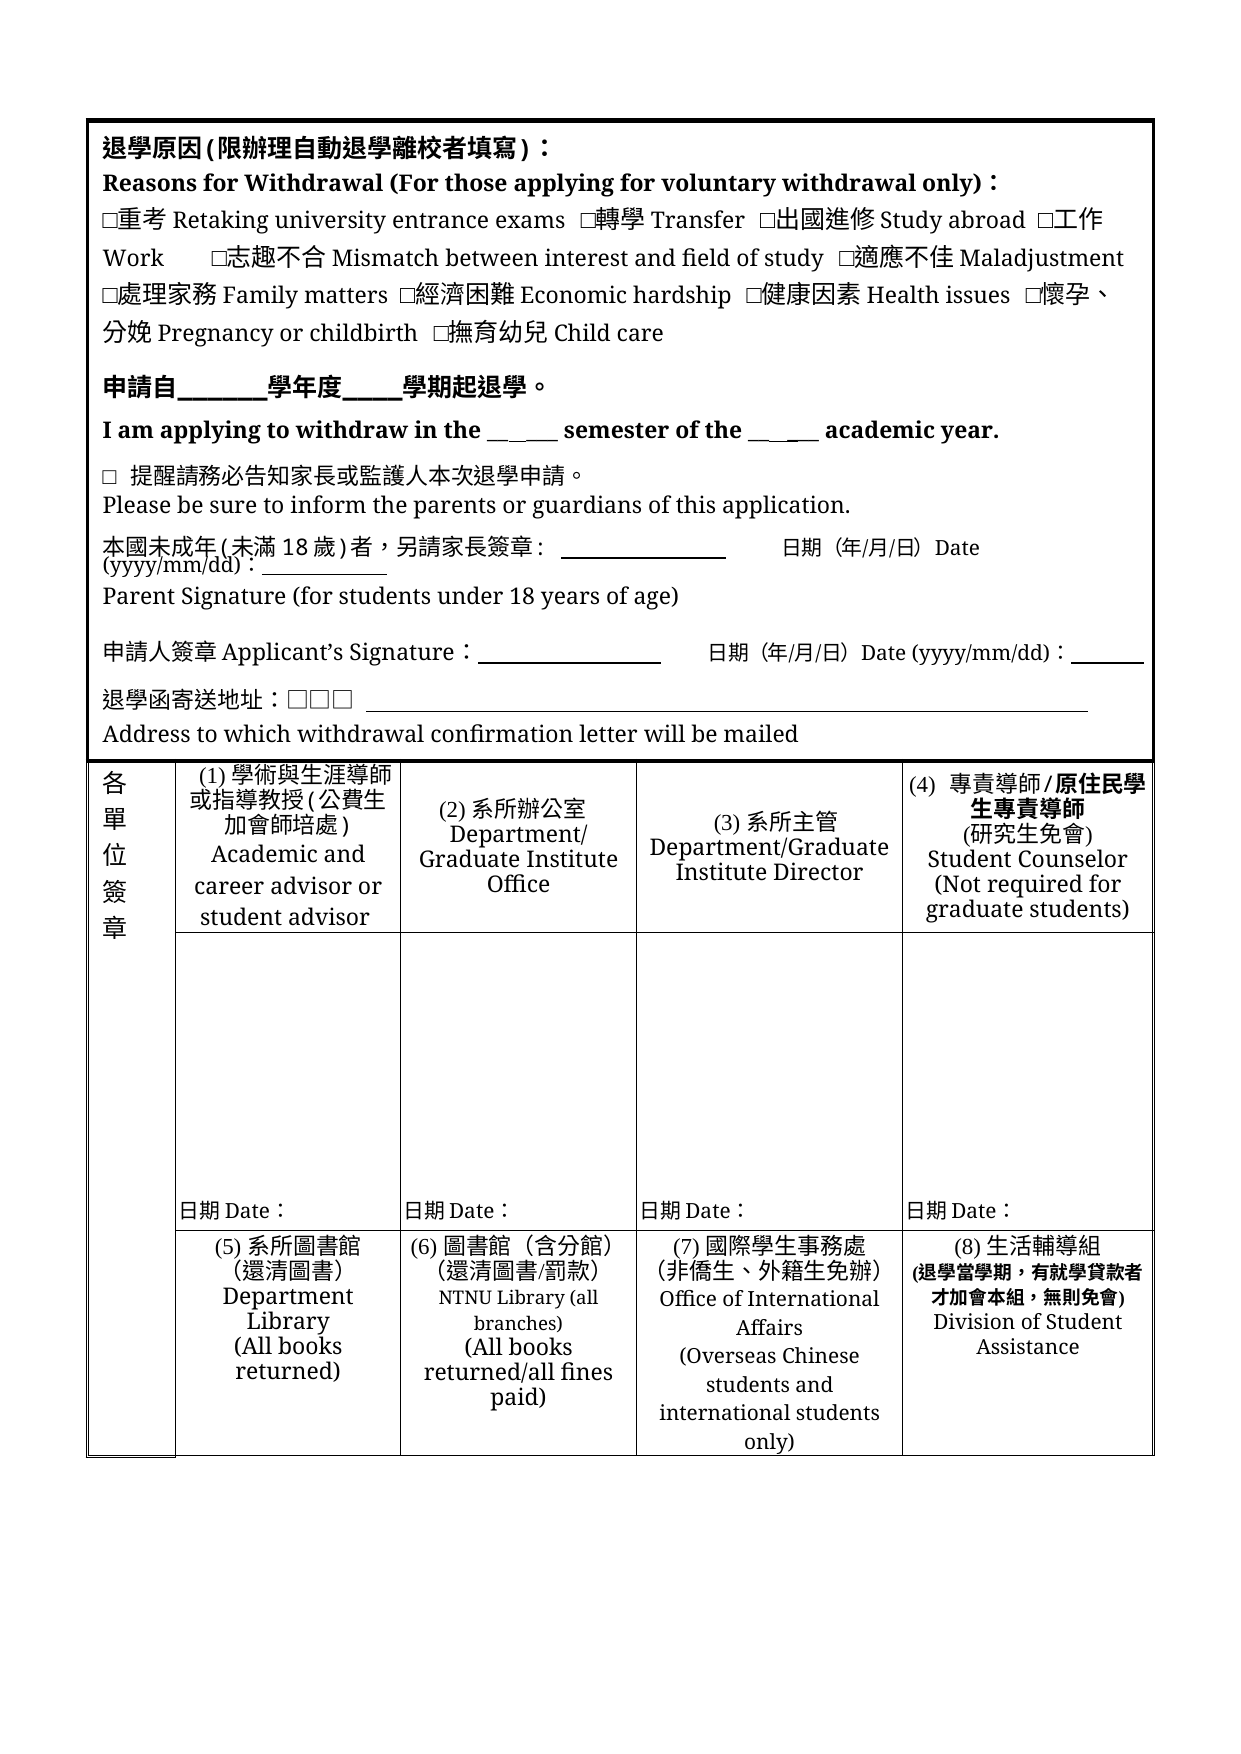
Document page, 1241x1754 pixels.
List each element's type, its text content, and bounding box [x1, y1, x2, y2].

table_cell 各單位簽章 [89, 763, 175, 1455]
table_cell 退學原因(限辦理自動退學離校者填寫)： Reasons for Withdrawal (For those applying for voluntary withdrawal only)： □重考Retaking university entrance exams □轉學Transfer □出國進修Study abroad □工作Work □志趣不合Mismatch between interest and field of study □適應不佳Maladjustment □處理家務Family matters □經濟困難Economic hardship □健康因素Health issues □懷孕、分娩Pregnancy or childbirth □撫育幼兒Child care 申請自______學年度____學期起退學。 I am applying to withdraw in the __ ___ semester of the __ ___ academic year. □ 提醒請務必告知家長或監護人本次退學申請。 Please be sure to inform the parents or guardians of this application. 本國未成年(未滿18歲)者，另請家長簽章: 日期（年/月/日）Date (yyyy/mm/dd)： Parent Signature (for students under 18 years of age) 申請人簽章Applicant’s Signature： 日期（年/月/日）Date (yyyy/mm/dd)： 退學函寄送地址：□□□ Address to which withdrawal confirmation letter will be mailed [89, 123, 1152, 759]
table_cell (7) 國際學生事務處 （非僑生、外籍生免辦） Office of International Affairs (Overseas Chinese students and international students only) [637, 1231, 902, 1455]
table_cell (6) 圖書館（含分館） （還清圖書/罰款） NTNU Library (all branches) (All books returned/all fines paid) [401, 1231, 636, 1455]
table_cell (4) 專責導師/原住民學生專責導師 (研究生免會) Student Counselor (Not required for graduate students) [903, 763, 1152, 932]
table_cell (8) 生活輔導組 (退學當學期，有就學貸款者才加會本組，無則免會) Division of Student Assistance [903, 1231, 1152, 1455]
table_cell (3) 系所主管 Department/Graduate Institute Director [637, 763, 902, 932]
table_cell 日期Date： [903, 933, 1152, 1230]
table_cell 日期Date： [176, 933, 400, 1230]
table_cell (2) 系所辦公室 Department/Graduate Institute Office [401, 763, 636, 932]
table_cell (1) 學術與生涯導師或指導教授(公費生加會師培處) Academic and career advisor or student advisor [176, 763, 400, 932]
table_cell 日期Date： [401, 933, 636, 1230]
table_cell (5) 系所圖書館 （還清圖書） Department Library (All books returned) [176, 1231, 400, 1455]
table_cell 日期Date： [637, 933, 902, 1230]
